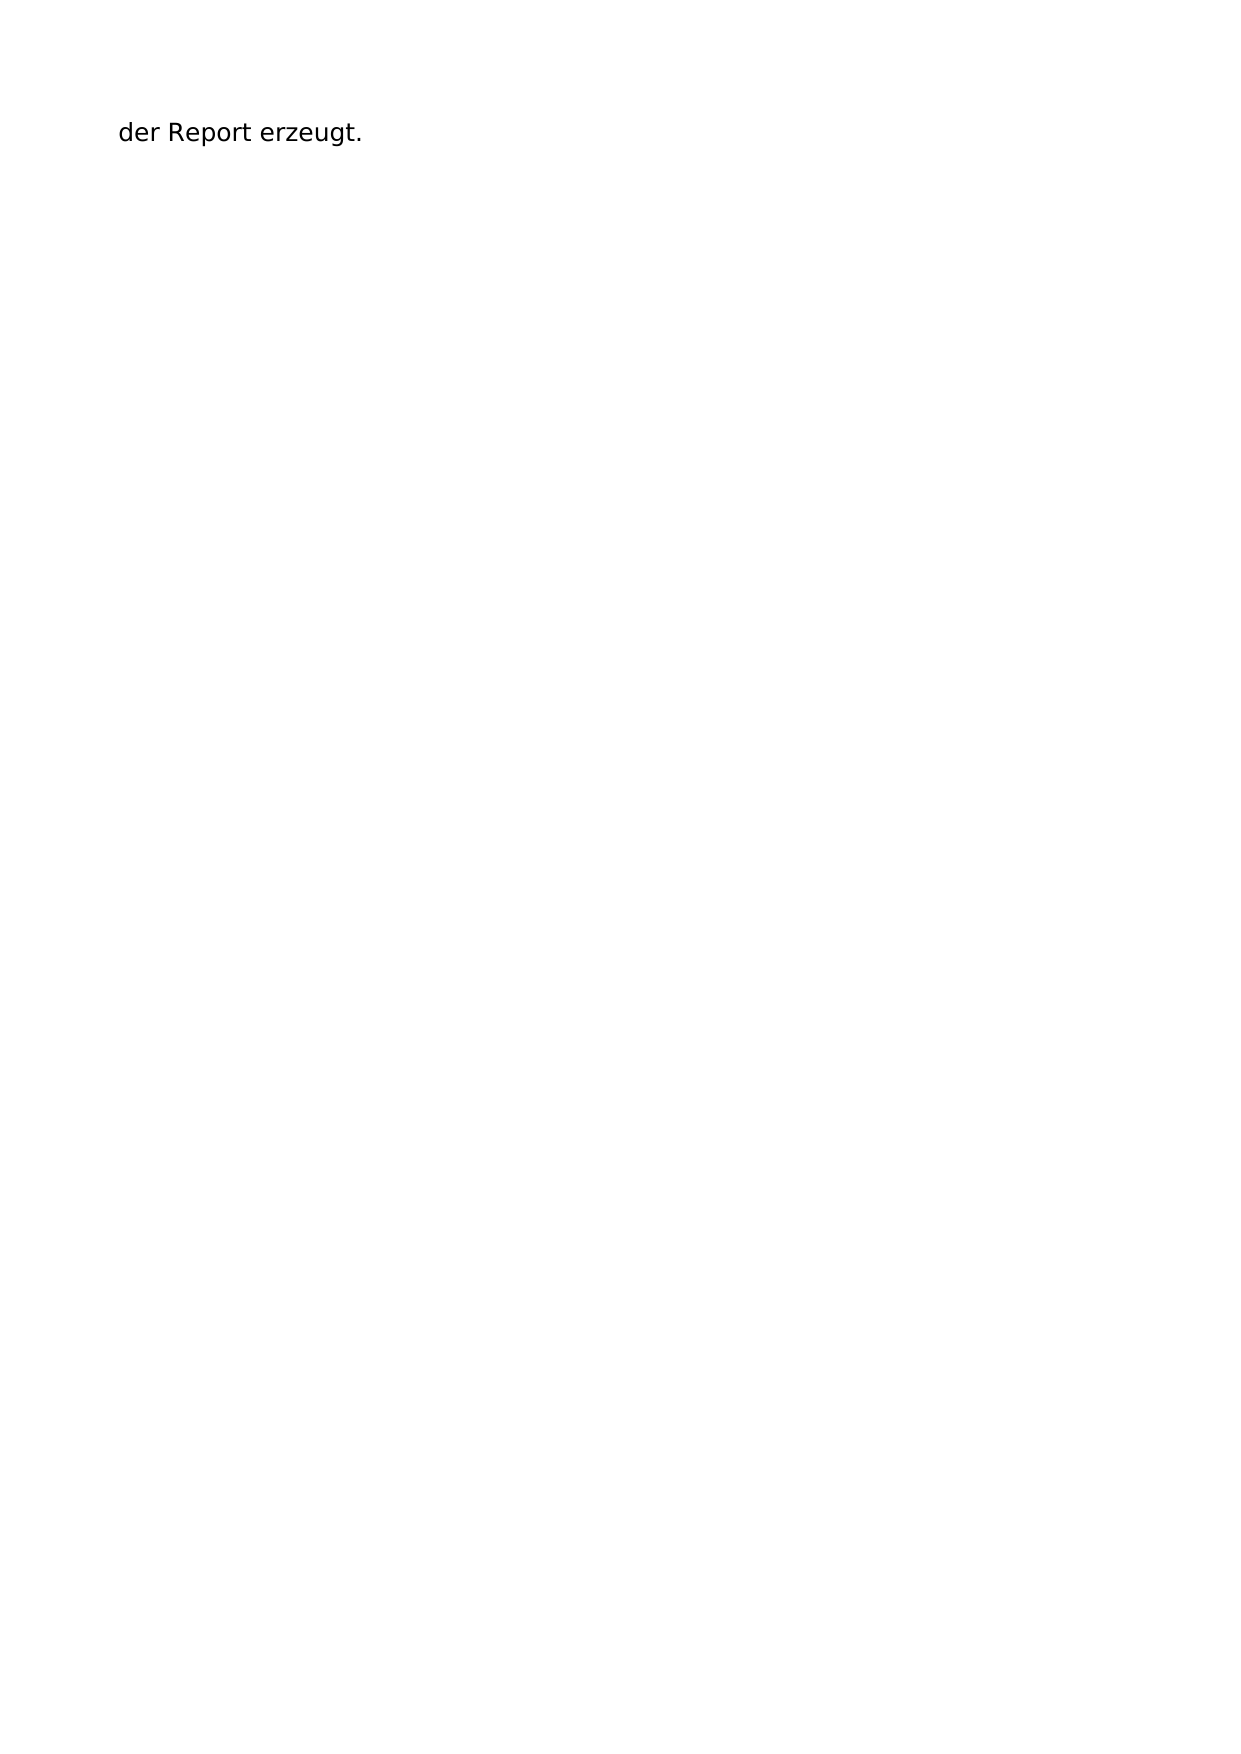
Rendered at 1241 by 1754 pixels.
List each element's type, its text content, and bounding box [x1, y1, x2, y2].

text der Report erzeugt. [118, 118, 1122, 147]
